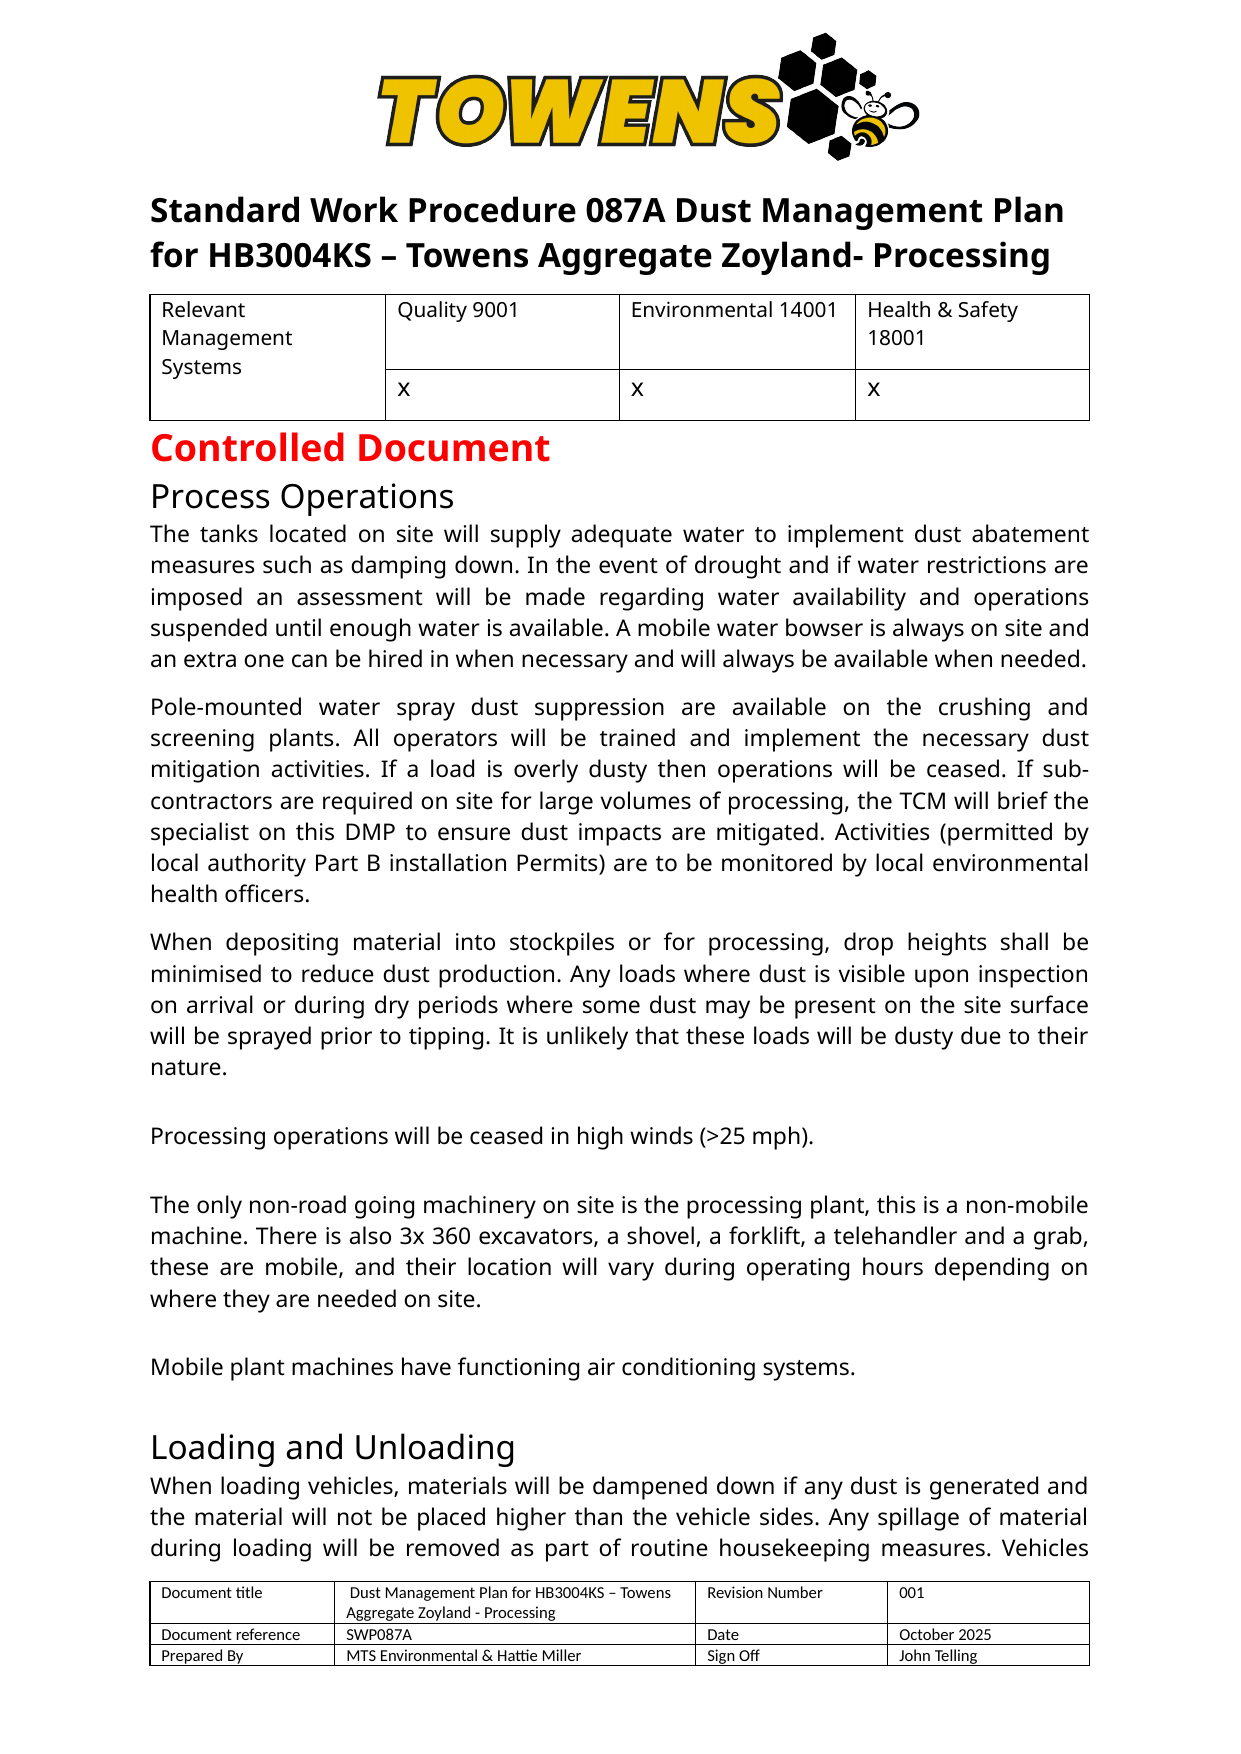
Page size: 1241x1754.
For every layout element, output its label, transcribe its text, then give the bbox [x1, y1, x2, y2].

text Processing operations will be ceased in high winds (>25 mph). [150, 1120, 1090, 1151]
subtitle Loading and Unloading [150, 1424, 1090, 1469]
text Mobile plant machines have functioning air conditioning systems. [150, 1351, 1090, 1382]
text When loading vehicles, materials will be dampened down if any dust is generated and the material will not be placed higher than the vehicle sides. Any spillage of material during loading will be removed as part of routine housekeeping measures. Vehicles [150, 1469, 1090, 1563]
text Pole-mounted water spray dust suppression are available on the crushing and screening plants. All operators will be trained and implement the necessary dust mitigation activities. If a load is overly dusty then operations will be ceased. If sub-contractors are required on site for large volumes of processing, the TCM will brief the specialist on this DMP to ensure dust impacts are mitigated. Activities (permitted by local authority Part B installation Permits) are to be monitored by local environmental health officers. [150, 691, 1090, 909]
subtitle Process Operations [150, 472, 1090, 518]
text When depositing material into stockpiles or for processing, drop heights shall be minimised to reduce dust production. Any loads where dust is visible upon inspection on arrival or during dry periods where some dust may be present on the site surface will be sprayed prior to tipping. It is unlikely that these loads will be dusty due to their nature. [150, 926, 1090, 1082]
text The only non-road going machinery on site is the processing plant, this is a non-mobile machine. There is also 3x 360 excavators, a shovel, a forklift, a telehandler and a grab, these are mobile, and their location will vary during operating hours depending on where they are needed on site. [150, 1189, 1090, 1314]
text The tanks located on site will supply adequate water to implement dust abatement measures such as damping down. In the event of drought and if water restrictions are imposed an assessment will be made regarding water availability and operations suspended until enough water is available. A mobile water bowser is always on site and an extra one can be hired in when necessary and will always be available when needed. [150, 518, 1090, 674]
